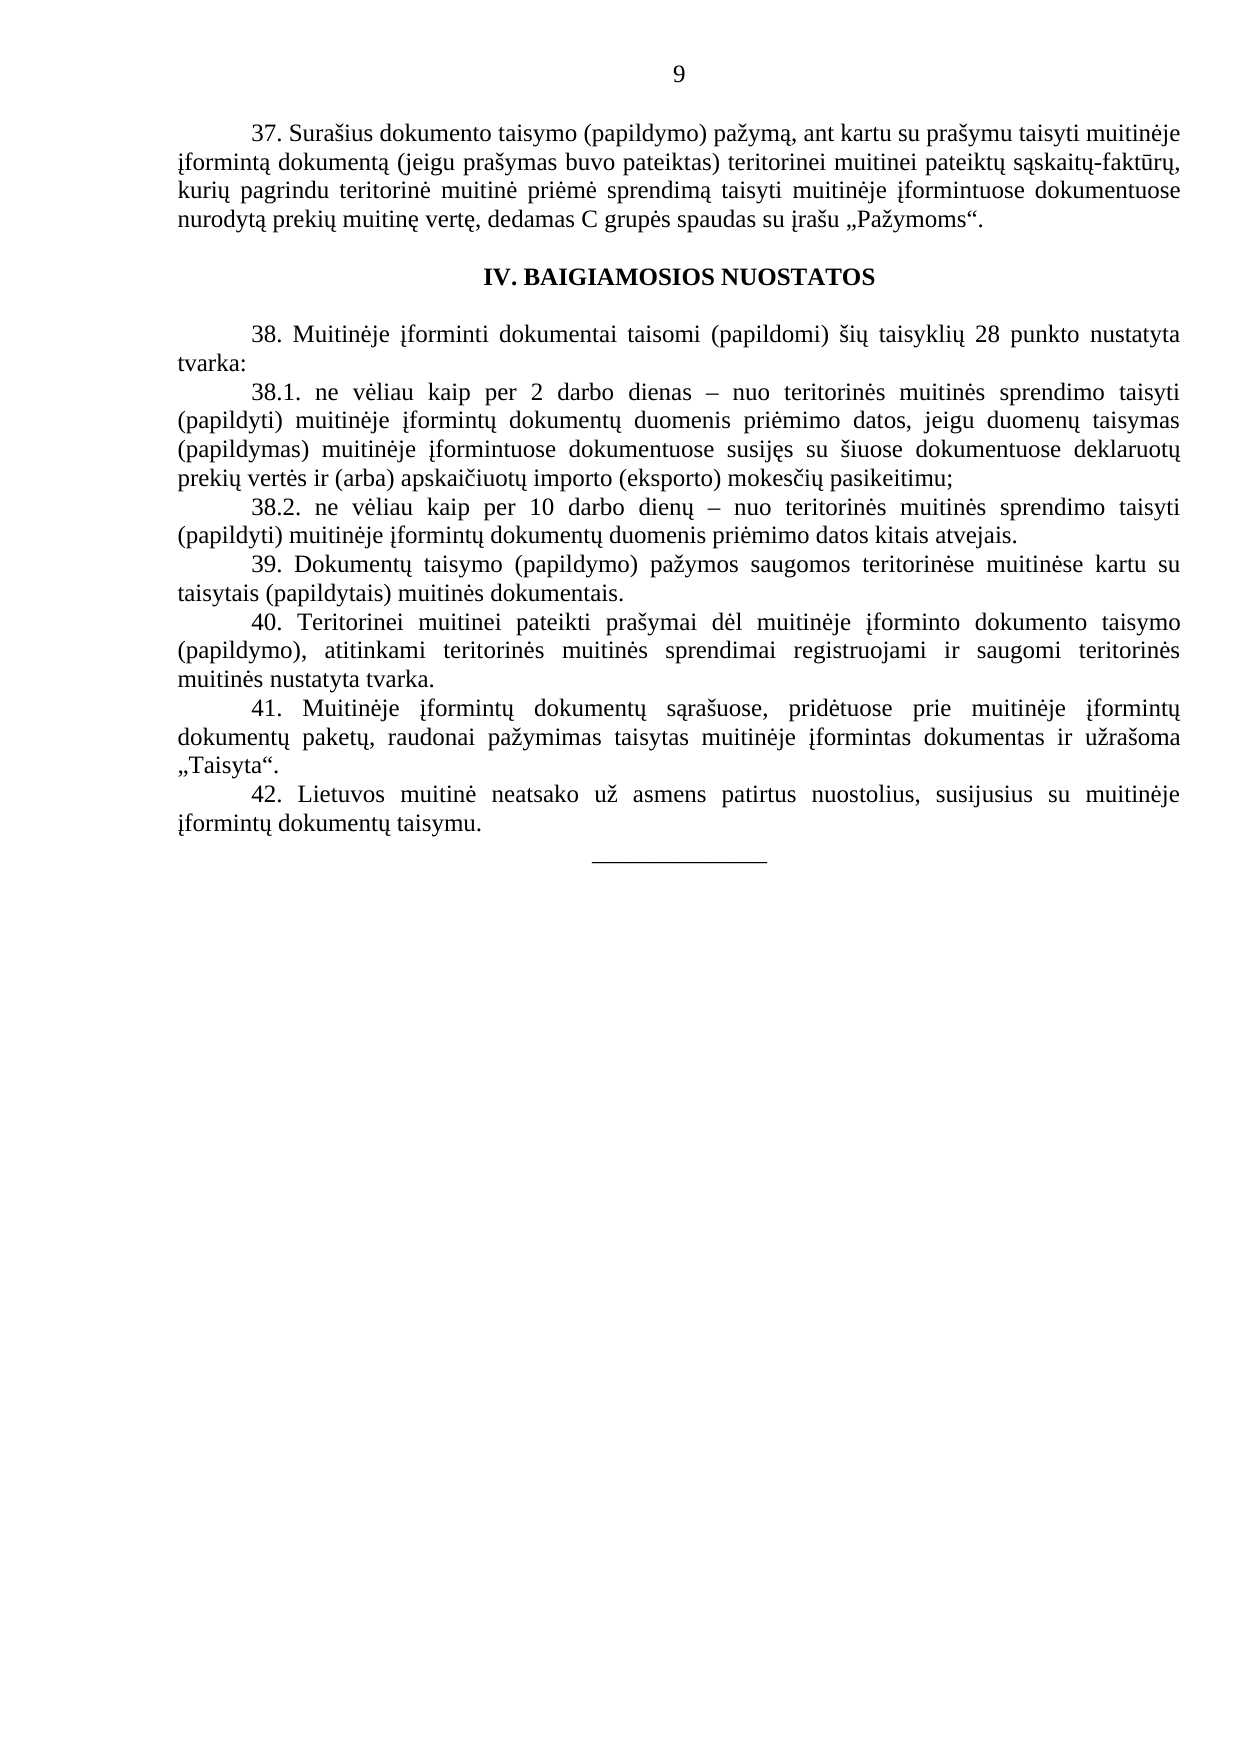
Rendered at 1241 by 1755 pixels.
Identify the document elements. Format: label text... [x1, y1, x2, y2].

text ______________ [177, 837, 1181, 866]
text 38.1. ne vėliau kaip per 2 darbo dienas – nuo teritorinės muitinės sprendimo taisyti (papildyti) muitinėje įformintų dokumentų duomenis priėmimo datos, jeigu duomenų taisymas (papildymas) muitinėje įformintuose dokumentuose susijęs su šiuose dokumentuose deklaruotų prekių vertės ir (arba) apskaičiuotų importo (eksporto) mokesčių pasikeitimu; [177, 377, 1181, 492]
text 38.2. ne vėliau kaip per 10 darbo dienų – nuo teritorinės muitinės sprendimo taisyti (papildyti) muitinėje įformintų dokumentų duomenis priėmimo datos kitais atvejais. [177, 492, 1181, 549]
text 39. Dokumentų taisymo (papildymo) pažymos saugomos teritorinėse muitinėse kartu su taisytais (papildytais) muitinės dokumentais. [177, 549, 1181, 607]
text 42. Lietuvos muitinė neatsako už asmens patirtus nuostolius, susijusius su muitinėje įformintų dokumentų taisymu. [177, 779, 1181, 837]
text IV. BAIGIAMOSIOS NUOSTATOS [177, 262, 1181, 291]
text 37. Surašius dokumento taisymo (papildymo) pažymą, ant kartu su prašymu taisyti muitinėje įformintą dokumentą (jeigu prašymas buvo pateiktas) teritorinei muitinei pateiktų sąskaitų-faktūrų, kurių pagrindu teritorinė muitinė priėmė sprendimą taisyti muitinėje įformintuose dokumentuose nurodytą prekių muitinę vertę, dedamas C grupės spaudas su įrašu „Pažymoms“. [177, 118, 1181, 233]
text 38. Muitinėje įforminti dokumentai taisomi (papildomi) šių taisyklių 28 punkto nustatyta tvarka: [177, 319, 1181, 377]
text 40. Teritorinei muitinei pateikti prašymai dėl muitinėje įforminto dokumento taisymo (papildymo), atitinkami teritorinės muitinės sprendimai registruojami ir saugomi teritorinės muitinės nustatyta tvarka. [177, 607, 1181, 693]
text 41. Muitinėje įformintų dokumentų sąrašuose, pridėtuose prie muitinėje įformintų dokumentų paketų, raudonai pažymimas taisytas muitinėje įformintas dokumentas ir užrašoma „Taisyta“. [177, 693, 1181, 779]
